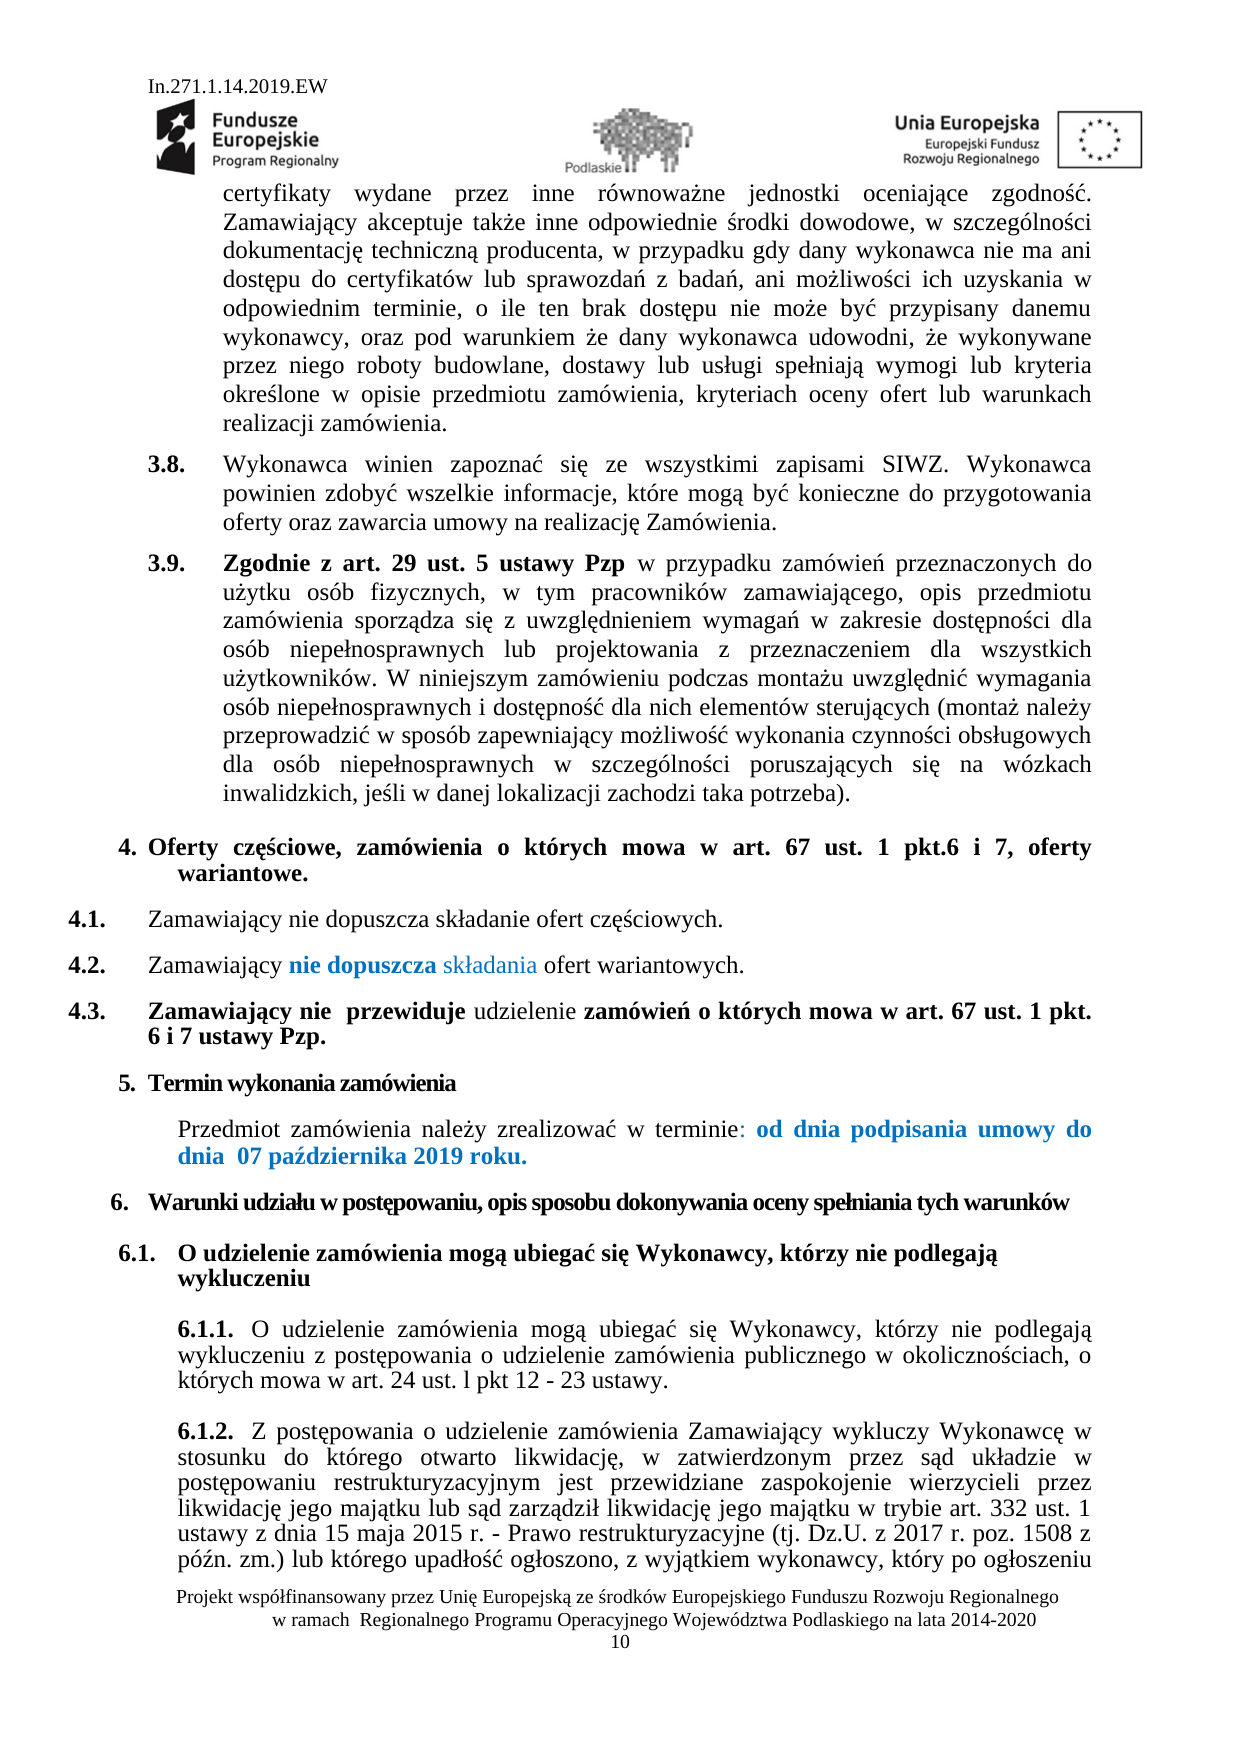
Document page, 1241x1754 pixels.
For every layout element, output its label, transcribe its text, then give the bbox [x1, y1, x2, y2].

list certyfikaty wydane przez inne równoważne jednostki oceniające zgodność. Zamawiający akceptuje także inne odpowiednie środki dowodowe, w szczególności dokumentację techniczną producenta, w przypadku gdy dany wykonawca nie ma ani dostępu do certyfikatów lub sprawozdań z badań, ani możliwości ich uzyskania w odpowiednim terminie, o ile ten brak dostępu nie może być przypisany danemu wykonawcy, oraz pod warunkiem że dany wykonawca udowodni, że wykonywane przez niego roboty budowlane, dostawy lub usługi spełniają wymogi lub kryteria określone w opisie przedmiotu zamówienia, kryteriach oceny ofert lub warunkach realizacji zamówienia. [148, 178, 1092, 437]
list Zgodnie z art. 29 ust. 5 ustawy Pzp w przypadku zamówień przeznaczonych do użytku osób fizycznych, w tym pracowników zamawiającego, opis przedmiotu zamówienia sporządza się z uwzględnieniem wymagań w zakresie dostępności dla osób niepełnosprawnych lub projektowania z przeznaczeniem dla wszystkich użytkowników. W niniejszym zamówieniu podczas montażu uwzględnić wymagania osób niepełnosprawnych i dostępność dla nich elementów sterujących (montaż należy przeprowadzić w sposób zapewniający możliwość wykonania czynności obsługowych dla osób niepełnosprawnych w szczególności poruszających się na wózkach inwalidzkich, jeśli w danej lokalizacji zachodzi taka potrzeba). [148, 548, 1092, 807]
list Wykonawca winien zapoznać się ze wszystkimi zapisami SIWZ. Wykonawca powinien zdobyć wszelkie informacje, które mogą być konieczne do przygotowania oferty oraz zawarcia umowy na realizację Zamówienia. [148, 449, 1092, 535]
list Zamawiający nie dopuszcza składanie ofert częściowych. [68, 907, 1092, 932]
list Zamawiający nie dopuszcza składania ofert wariantowych. [68, 953, 1092, 978]
list O udzielenie zamówienia mogą ubiegać się Wykonawcy, którzy nie podlegają wykluczeniu z postępowania o udzielenie zamówienia publicznego w okolicznościach, o których mowa w art. 24 ust. l pkt 12 - 23 ustawy. [177, 1317, 1092, 1394]
list Warunki udziału w postępowaniu, opis sposobu dokonywania oceny spełniania tych warunków [110, 1189, 1092, 1215]
list Z postępowania o udzielenie zamówienia Zamawiający wykluczy Wykonawcę w stosunku do którego otwarto likwidację, w zatwierdzonym przez sąd układzie w postępowaniu restrukturyzacyjnym jest przewidziane zaspokojenie wierzycieli przez likwidację jego majątku lub sąd zarządził likwidację jego majątku w trybie art. 332 ust. 1 ustawy z dnia 15 maja 2015 r. - Prawo restrukturyzacyjne (tj. Dz.U. z 2017 r. poz. 1508 z późn. zm.) lub którego upadłość ogłoszono, z wyjątkiem wykonawcy, który po ogłoszeniu [177, 1419, 1092, 1572]
text Przedmiot zamówienia należy zrealizować w terminie: od dnia podpisania umowy do dnia 07 października 2019 roku. [177, 1116, 1092, 1170]
list Oferty częściowe, zamówienia o których mowa w art. 67 ust. 1 pkt.6 i 7, oferty wariantowe. [118, 835, 1092, 886]
list O udzielenie zamówienia mogą ubiegać się Wykonawcy, którzy nie podlegają wykluczeniu [118, 1241, 1092, 1292]
list Termin wykonania zamówienia [118, 1070, 1092, 1097]
list Zamawiający nie przewiduje udzielenie zamówień o których mowa w art. 67 ust. 1 pkt. 6 i 7 ustawy Pzp. [68, 999, 1092, 1049]
